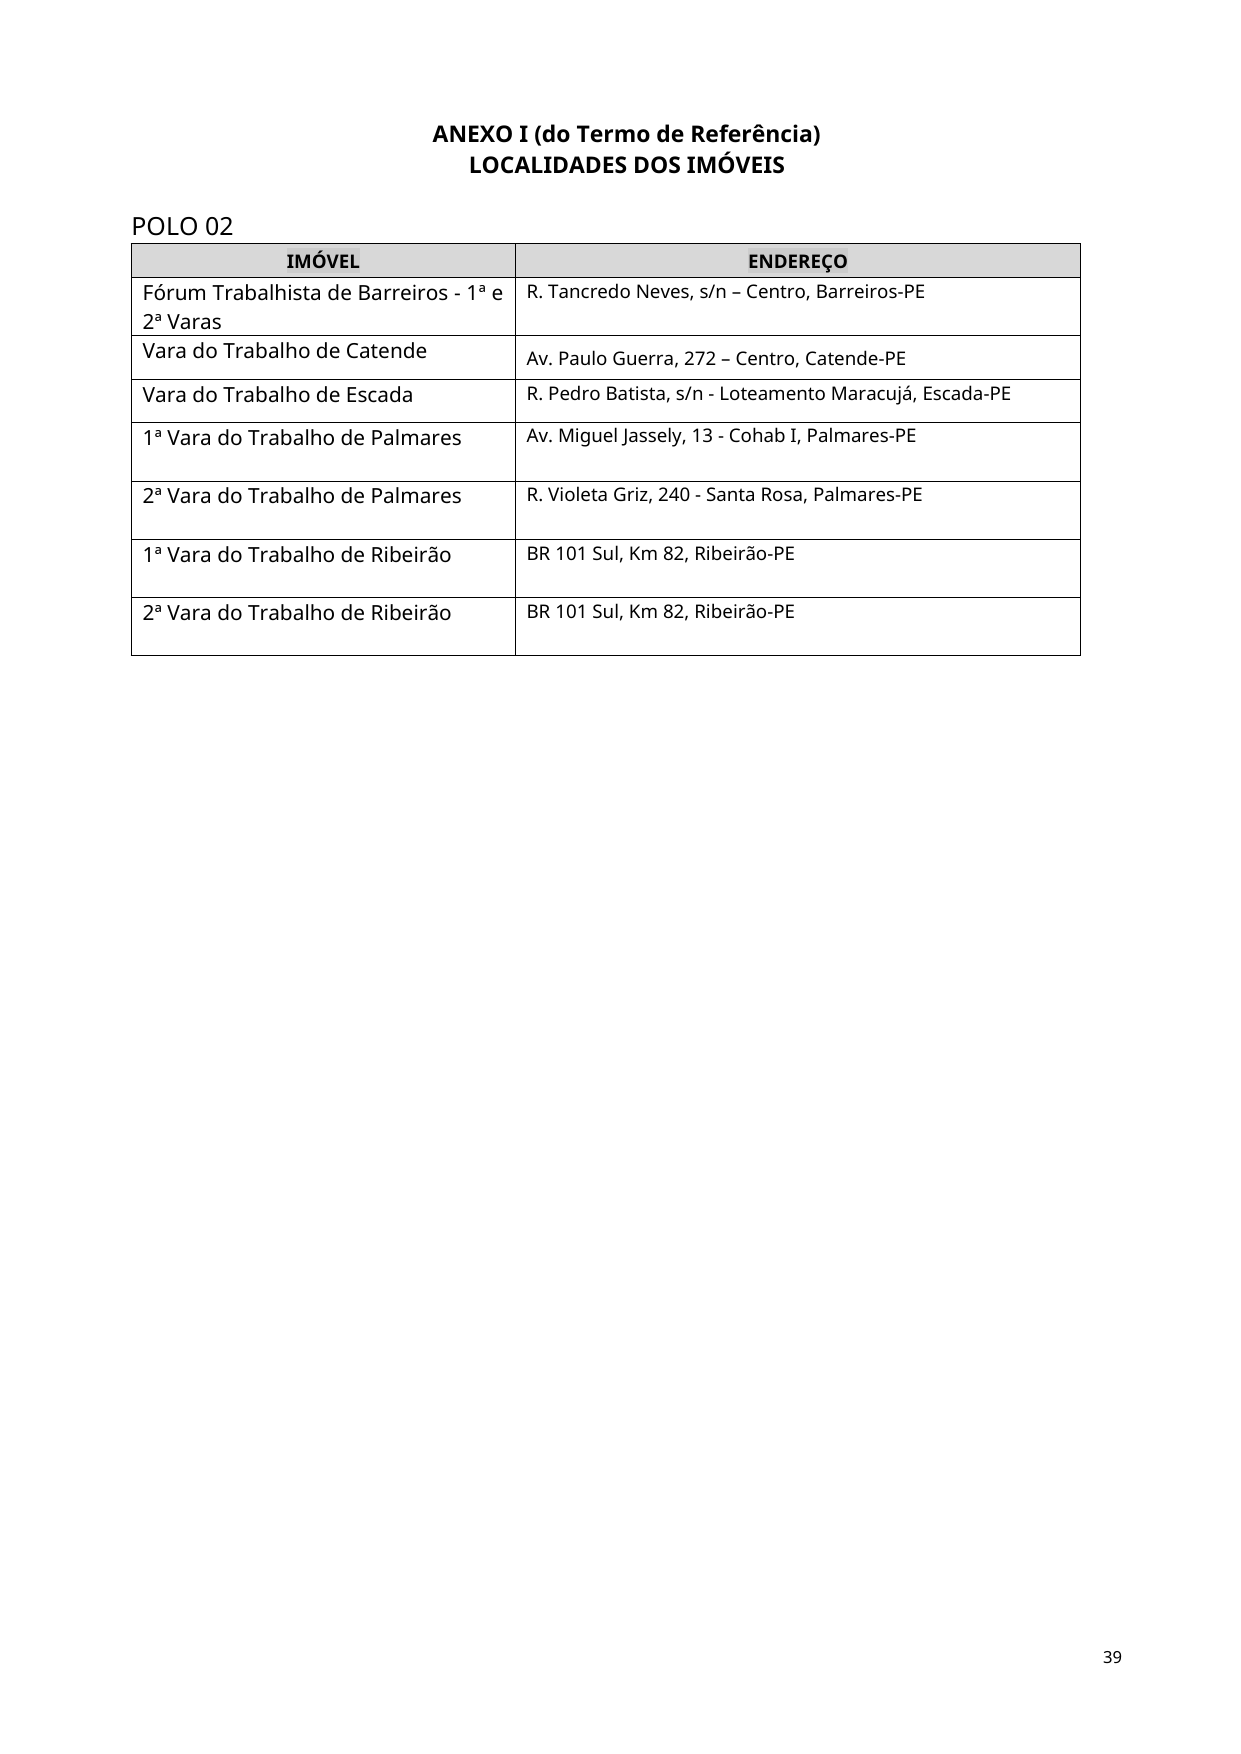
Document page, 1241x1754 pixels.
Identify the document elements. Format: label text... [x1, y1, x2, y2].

table_cell Av. Paulo Guerra, 272 – Centro, Catende-PE [516, 336, 1080, 379]
table_cell Av. Miguel Jassely, 13 - Cohab I, Palmares-PE [516, 423, 1080, 481]
table_cell 2ª Vara do Trabalho de Palmares [132, 482, 515, 539]
table_cell BR 101 Sul, Km 82, Ribeirão-PE [516, 540, 1080, 597]
table_cell 1ª Vara do Trabalho de Palmares [132, 423, 515, 481]
table_cell Vara do Trabalho de Catende [132, 336, 515, 379]
text ANEXO I (do Termo de Referência) [131, 118, 1122, 149]
text POLO 02 [131, 209, 1122, 243]
table_header ENDEREÇO [516, 244, 1080, 277]
table_cell R. Violeta Griz, 240 - Santa Rosa, Palmares-PE [516, 482, 1080, 539]
table_cell BR 101 Sul, Km 82, Ribeirão-PE [516, 598, 1080, 655]
table_cell R. Pedro Batista, s/n - Loteamento Maracujá, Escada-PE [516, 380, 1080, 422]
table_cell Vara do Trabalho de Escada [132, 380, 515, 422]
table_cell R. Tancredo Neves, s/n – Centro, Barreiros-PE [516, 278, 1080, 335]
table_cell 1ª Vara do Trabalho de Ribeirão [132, 540, 515, 597]
table_cell 2ª Vara do Trabalho de Ribeirão [132, 598, 515, 655]
text LOCALIDADES DOS IMÓVEIS [131, 149, 1122, 181]
table_cell Fórum Trabalhista de Barreiros - 1ª e 2ª Varas [132, 278, 515, 335]
table_header IMÓVEL [132, 244, 515, 277]
